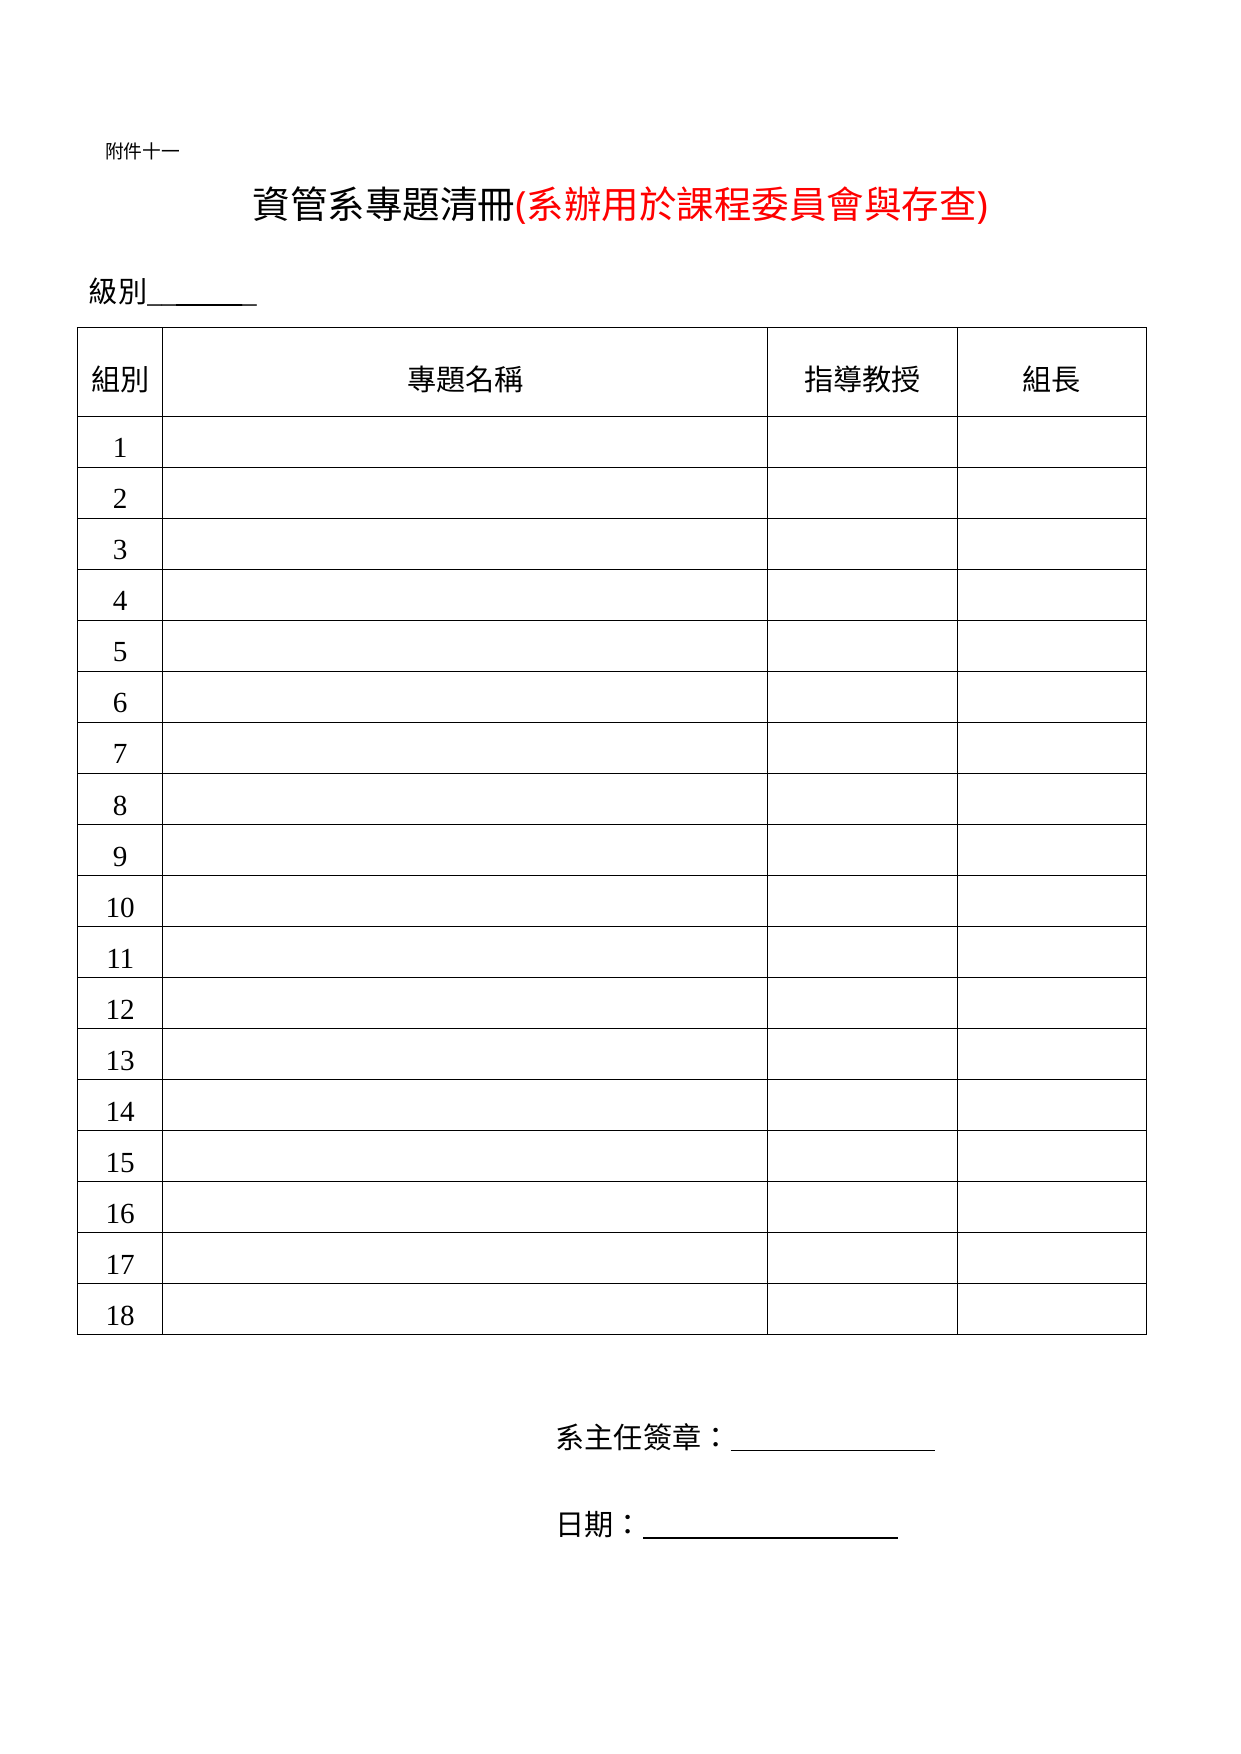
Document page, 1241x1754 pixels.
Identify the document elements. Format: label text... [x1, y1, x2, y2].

table_cell [768, 621, 957, 671]
table_cell [163, 1131, 767, 1181]
table_cell [768, 978, 957, 1028]
table_cell [958, 774, 1146, 824]
table_cell 14 [78, 1080, 162, 1130]
table_cell [958, 1233, 1146, 1283]
table_header 指導教授 [768, 328, 957, 416]
table_cell [163, 1284, 767, 1334]
table_cell [958, 417, 1146, 467]
table_cell [958, 621, 1146, 671]
table_cell [768, 1029, 957, 1079]
table_cell [163, 519, 767, 569]
table_cell [958, 672, 1146, 722]
text 附件十一 [105, 137, 189, 164]
table_cell 12 [78, 978, 162, 1028]
table_header 組長 [958, 328, 1146, 416]
table_cell 10 [78, 876, 162, 926]
table_cell [163, 774, 767, 824]
text 系主任簽章： [89, 1398, 1152, 1473]
table_cell [163, 621, 767, 671]
table_cell [163, 723, 767, 773]
table_cell [958, 570, 1146, 620]
table_cell [768, 876, 957, 926]
table_cell 17 [78, 1233, 162, 1283]
table_cell [163, 1182, 767, 1232]
table_cell [958, 876, 1146, 926]
text 級別___ __ [89, 252, 1152, 327]
table_cell [163, 1080, 767, 1130]
table_cell [768, 1131, 957, 1181]
text 日期： [89, 1485, 1152, 1560]
table_cell [958, 1080, 1146, 1130]
table_cell [163, 570, 767, 620]
table_cell [768, 417, 957, 467]
table_cell [768, 927, 957, 977]
table_cell 11 [78, 927, 162, 977]
table_cell [163, 978, 767, 1028]
table_header 組別 [78, 328, 162, 416]
table_cell 9 [78, 825, 162, 875]
table_cell [163, 1029, 767, 1079]
table_cell 18 [78, 1284, 162, 1334]
table_cell [768, 468, 957, 518]
table_cell 2 [78, 468, 162, 518]
table_cell [163, 417, 767, 467]
table_cell [768, 1233, 957, 1283]
table_cell [958, 1131, 1146, 1181]
table_cell [958, 825, 1146, 875]
table_cell [958, 1284, 1146, 1334]
table_cell [768, 519, 957, 569]
table_cell [163, 825, 767, 875]
table_cell [768, 570, 957, 620]
table_cell 7 [78, 723, 162, 773]
table_cell 4 [78, 570, 162, 620]
table_cell [768, 1284, 957, 1334]
table_cell [163, 927, 767, 977]
table_cell [163, 468, 767, 518]
table_cell [163, 876, 767, 926]
table_cell [768, 1182, 957, 1232]
table_cell [958, 1182, 1146, 1232]
table_cell [958, 468, 1146, 518]
table_cell 15 [78, 1131, 162, 1181]
table_cell 5 [78, 621, 162, 671]
table_cell [768, 723, 957, 773]
table_cell [958, 1029, 1146, 1079]
table_cell 3 [78, 519, 162, 569]
table_cell 16 [78, 1182, 162, 1232]
table_cell [768, 1080, 957, 1130]
table_cell [958, 723, 1146, 773]
table_cell 1 [78, 417, 162, 467]
table_cell 8 [78, 774, 162, 824]
table_cell [163, 672, 767, 722]
table_cell 13 [78, 1029, 162, 1079]
table_cell [958, 519, 1146, 569]
table_header 專題名稱 [163, 328, 767, 416]
table_cell [958, 927, 1146, 977]
table_cell [768, 672, 957, 722]
table_cell [768, 774, 957, 824]
text 資管系專題清冊(系辦用於課程委員會與存查) [89, 164, 1152, 239]
table_cell 6 [78, 672, 162, 722]
table_cell [958, 978, 1146, 1028]
table_cell [768, 825, 957, 875]
table_cell [163, 1233, 767, 1283]
